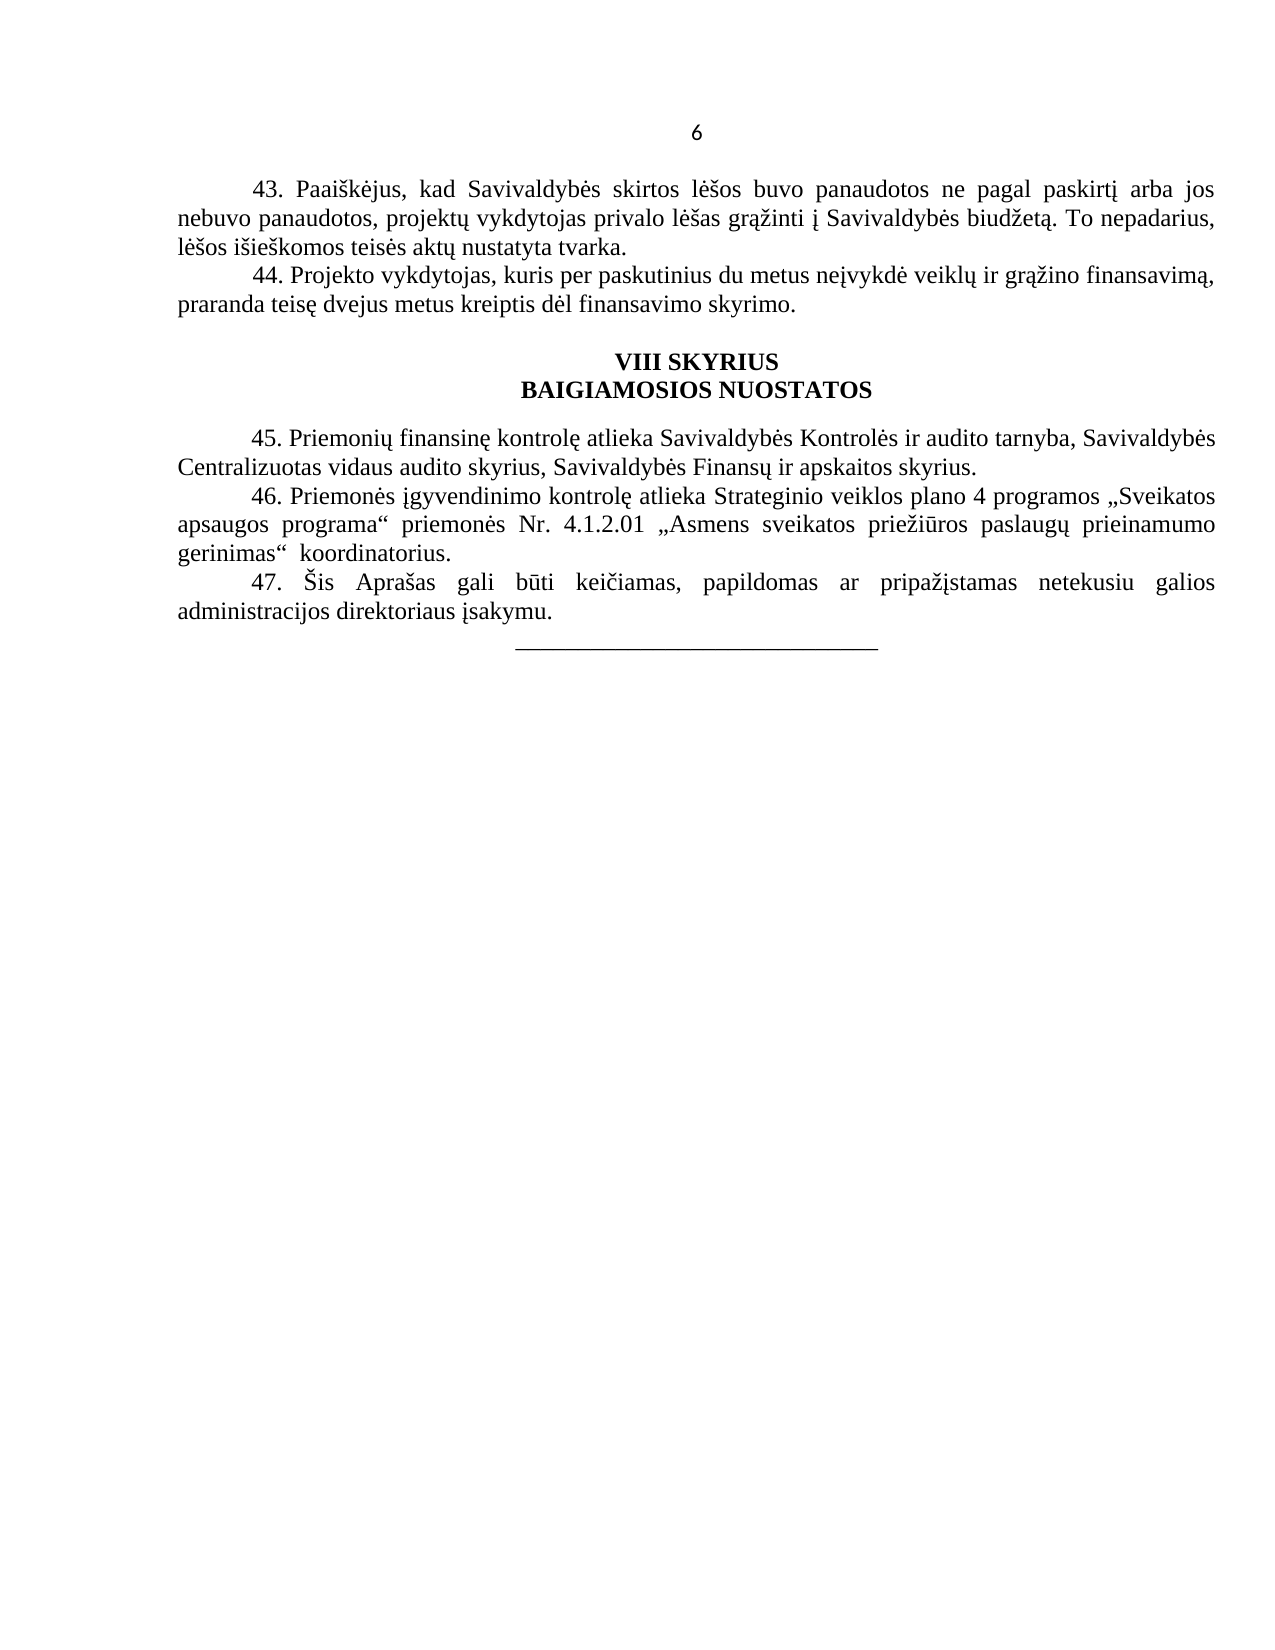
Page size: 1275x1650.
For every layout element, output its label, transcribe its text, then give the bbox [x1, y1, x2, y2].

text 43. Paaiškėjus, kad Savivaldybės skirtos lėšos buvo panaudotos ne pagal paskirtį arba jos nebuvo panaudotos, projektų vykdytojas privalo lėšas grąžinti į Savivaldybės biudžetą. To nepadarius, lėšos išieškomos teisės aktų nustatyta tvarka. [177, 174, 1216, 260]
text 45. Priemonių finansinę kontrolę atlieka Savivaldybės Kontrolės ir audito tarnyba, Savivaldybės Centralizuotas vidaus audito skyrius, Savivaldybės Finansų ir apskaitos skyrius. [177, 423, 1216, 481]
text VIII SKYRIUS [177, 347, 1216, 375]
text _____________________________ [177, 624, 1216, 653]
text 44. Projekto vykdytojas, kuris per paskutinius du metus neįvykdė veiklų ir grąžino finansavimą, praranda teisę dvejus metus kreiptis dėl finansavimo skyrimo. [177, 260, 1216, 318]
text 47. Šis Aprašas gali būti keičiamas, papildomas ar pripažįstamas netekusiu galios administracijos direktoriaus įsakymu. [177, 567, 1216, 624]
text BAIGIAMOSIOS NUOSTATOS [177, 375, 1216, 404]
text 46. Priemonės įgyvendinimo kontrolę atlieka Strateginio veiklos plano 4 programos „Sveikatos apsaugos programa“ priemonės Nr. 4.1.2.01 „Asmens sveikatos priežiūros paslaugų prieinamumo gerinimas“ koordinatorius. [177, 481, 1216, 567]
